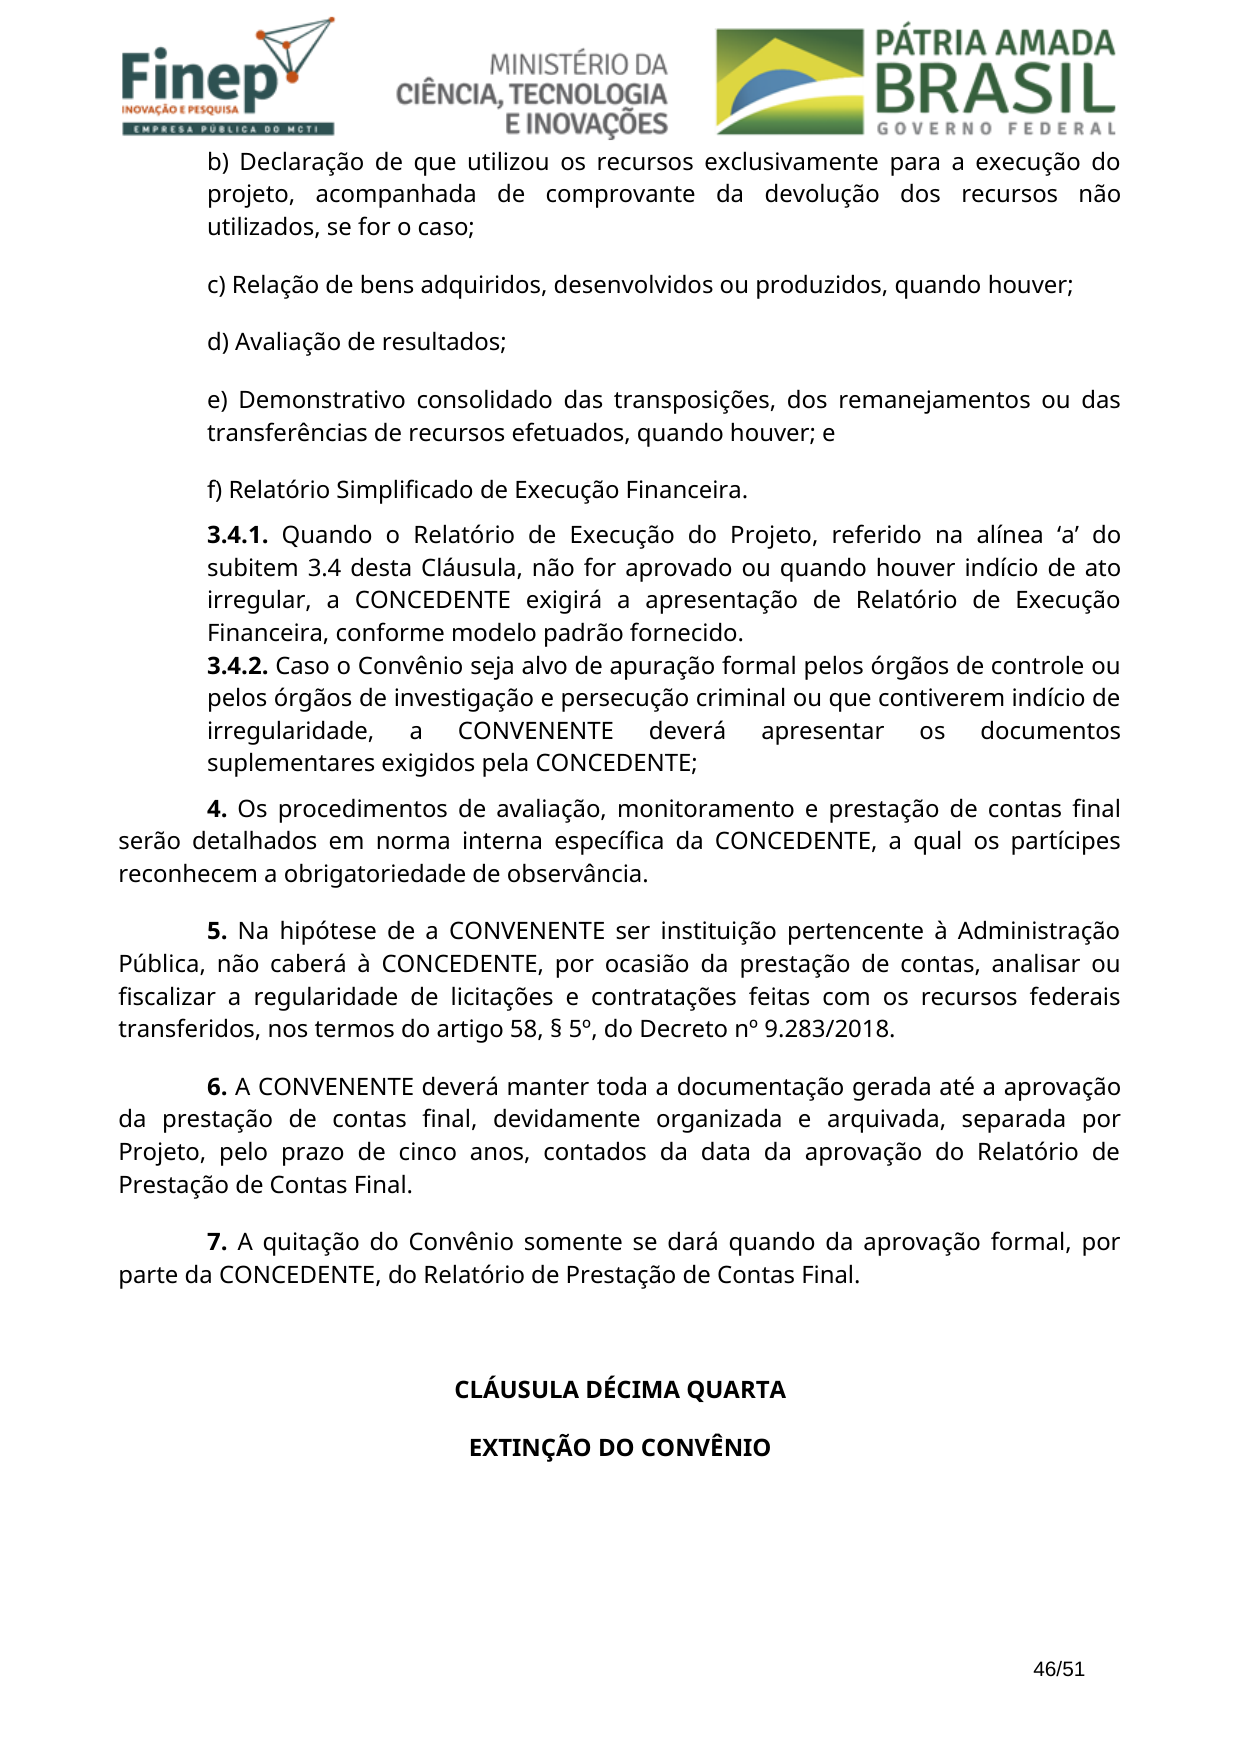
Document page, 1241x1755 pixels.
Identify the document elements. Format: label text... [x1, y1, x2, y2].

text 4. Os procedimentos de avaliação, monitoramento e prestação de contas final serão detalhados em norma interna específica da CONCEDENTE, a qual os partícipes reconhecem a obrigatoriedade de observância. [118, 791, 1122, 889]
text 6. A CONVENENTE deverá manter toda a documentação gerada até a aprovação da prestação de contas final, devidamente organizada e arquivada, separada por Projeto, pelo prazo de cinco anos, contados da data da aprovação do Relatório de Prestação de Contas Final. [118, 1069, 1122, 1200]
list EXTINÇÃO DO CONVÊNIO [118, 1430, 1122, 1463]
text b) Declaração de que utilizou os recursos exclusivamente para a execução do projeto, acompanhada de comprovante da devolução dos recursos não utilizados, se for o caso; [207, 145, 1122, 242]
text 3.4.2. Caso o Convênio seja alvo de apuração formal pelos órgãos de controle ou pelos órgãos de investigação e persecução criminal ou que contiverem indício de irregularidade, a CONVENENTE deverá apresentar os documentos suplementares exigidos pela CONCEDENTE; [207, 648, 1122, 779]
text 3.4.1. Quando o Relatório de Execução do Projeto, referido na alínea ‘a’ do subitem 3.4 desta Cláusula, não for aprovado ou quando houver indício de ato irregular, a CONCEDENTE exigirá a apresentação de Relatório de Execução Financeira, conforme modelo padrão fornecido. [207, 518, 1122, 648]
text d) Avaliação de resultados; [207, 325, 1122, 358]
list CLÁUSULA DÉCIMA QUARTA [118, 1373, 1122, 1405]
text 5. Na hipótese de a CONVENENTE ser instituição pertencente à Administração Pública, não caberá à CONCEDENTE, por ocasião da prestação de contas, analisar ou fiscalizar a regularidade de licitações e contratações feitas com os recursos federais transferidos, nos termos do artigo 58, § 5º, do Decreto nº 9.283/2018. [118, 914, 1122, 1044]
text e) Demonstrativo consolidado das transposições, dos remanejamentos ou das transferências de recursos efetuados, quando houver; e [207, 383, 1122, 448]
text 7. A quitação do Convênio somente se dará quando da aprovação formal, por parte da CONCEDENTE, do Relatório de Prestação de Contas Final. [118, 1225, 1122, 1290]
text c) Relação de bens adquiridos, desenvolvidos ou produzidos, quando houver; [207, 267, 1122, 300]
text f) Relatório Simplificado de Execução Financeira. [207, 473, 1122, 506]
